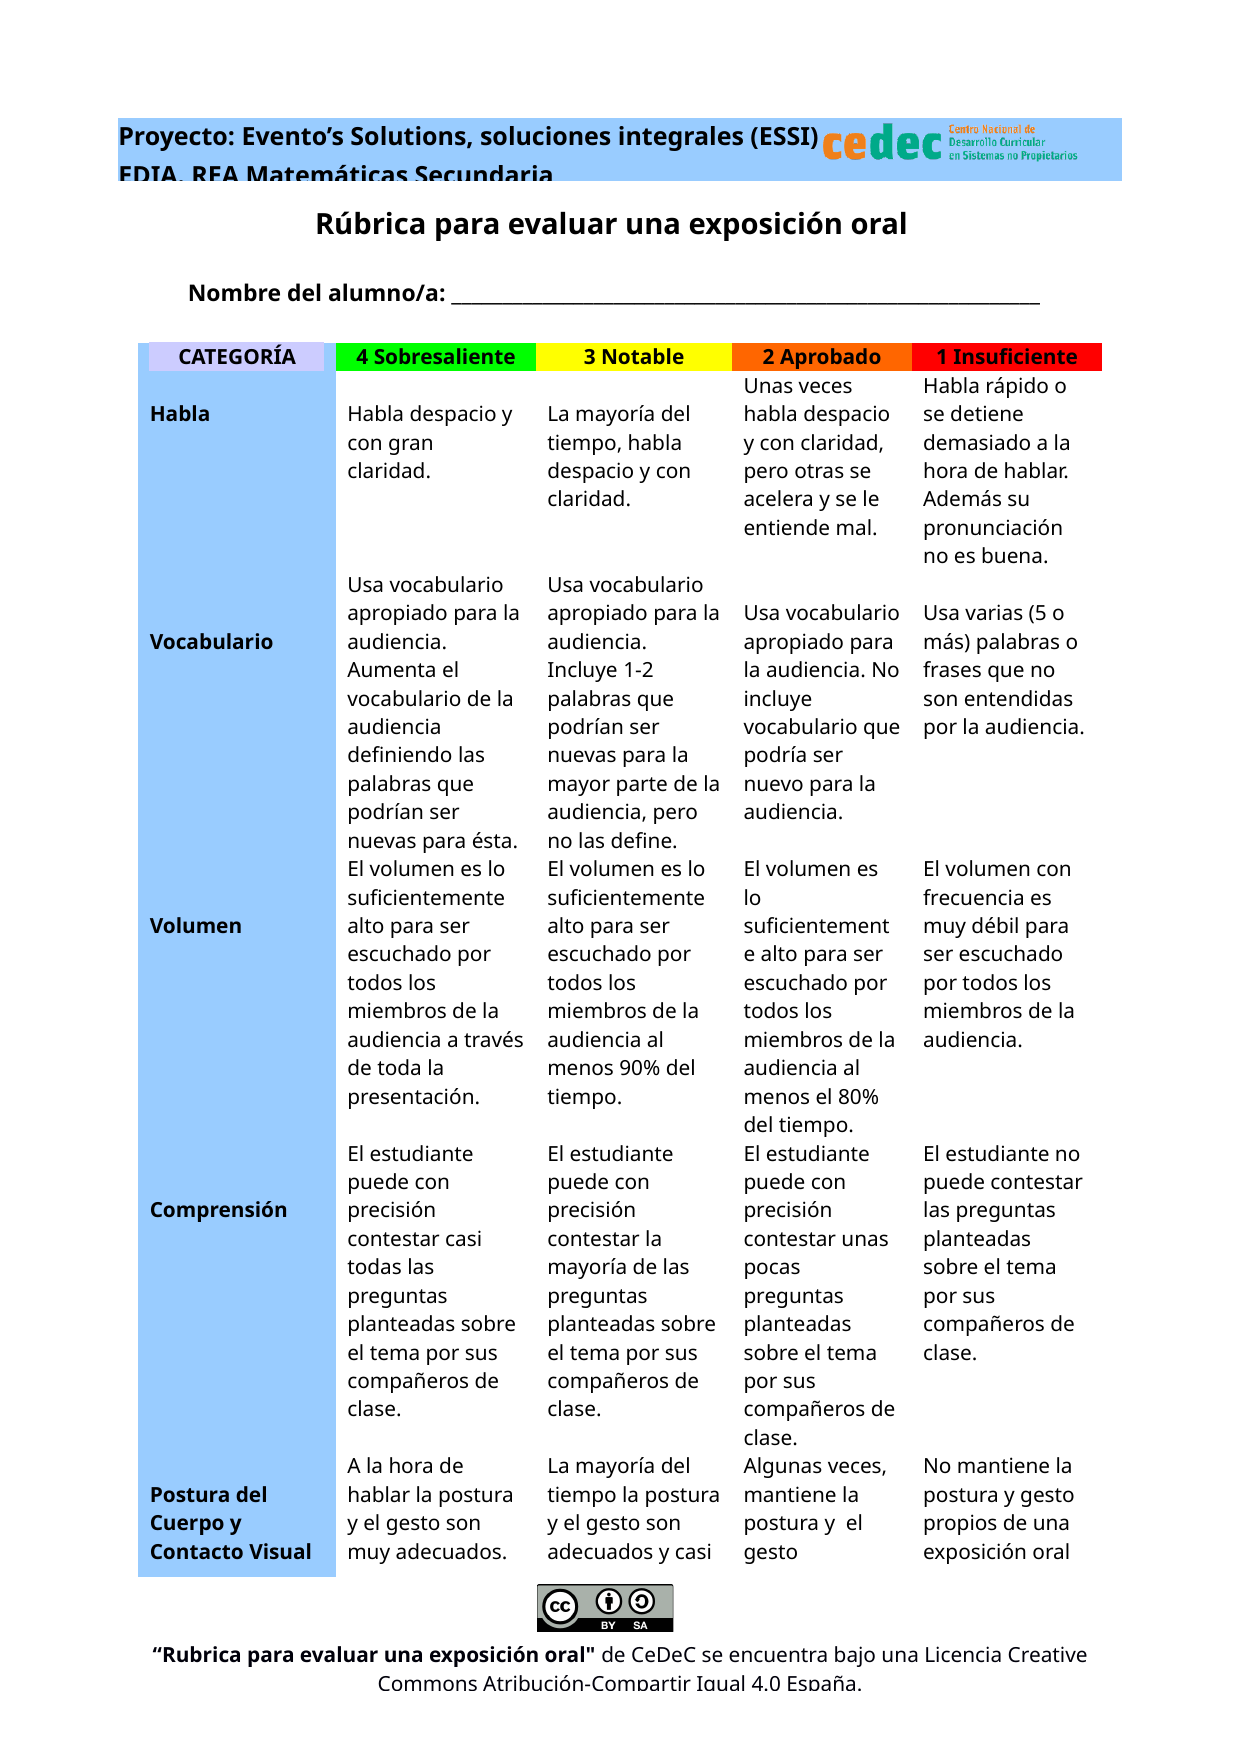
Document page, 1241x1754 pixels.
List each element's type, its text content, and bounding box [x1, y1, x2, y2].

table_cell Postura del Cuerpo y Contacto Visual [138, 1451, 336, 1577]
table_cell El volumen es lo suficientemente alto para ser escuchado por todos los miembros de la audiencia al menos el 80% del tiempo. [732, 854, 912, 1139]
table_cell Habla [138, 371, 336, 570]
table_cell La mayoría del tiempo la postura y el gesto son adecuados y casi siempre mira a los compañeros mientras habla. [536, 1451, 732, 1577]
table_cell A la hora de hablar la postura y el gesto son muy adecuados. Mira a todos los compañeros con total naturalidad. [336, 1451, 536, 1577]
text Nombre del alumno/a: __________________________________________________________ [112, 274, 1111, 308]
table_cell El volumen es lo suficientemente alto para ser escuchado por todos los miembros de la audiencia a través de toda la presentación. [336, 854, 536, 1139]
table_cell Habla rápido o se detiene demasiado a la hora de hablar. Además su pronunciación no es buena. [912, 371, 1102, 570]
table_header 3 Notable [536, 343, 732, 371]
table_cell Usa vocabulario apropiado para la audiencia. Incluye 1-2 palabras que podrían ser nuevas para la mayor parte de la audiencia, pero no las define. [536, 570, 732, 854]
table_header 4 Sobresaliente [336, 343, 536, 371]
table_cell Volumen [138, 854, 336, 1139]
table_cell El estudiante puede con precisión contestar casi todas las preguntas planteadas sobre el tema por sus compañeros de clase. [336, 1139, 536, 1451]
table_cell No mantiene la postura y gesto propios de una exposición oral [912, 1451, 1102, 1577]
table_cell Unas veces habla despacio y con claridad, pero otras se acelera y se le entiende mal. [732, 371, 912, 570]
table_header 1 Insuficiente [912, 343, 1102, 371]
text Rúbrica para evaluar una exposición oral [118, 203, 1111, 243]
table_cell Usa vocabulario apropiado para la audiencia. Aumenta el vocabulario de la audiencia definiendo las palabras que podrían ser nuevas para ésta. [336, 570, 536, 854]
table_cell Usa vocabulario apropiado para la audiencia. No incluye vocabulario que podría ser nuevo para la audiencia. [732, 570, 912, 854]
table_header CATEGORÍA [138, 343, 149, 371]
table_cell El volumen con frecuencia es muy débil para ser escuchado por todos los miembros de la audiencia. [912, 854, 1102, 1139]
table_header 2 Aprobado [732, 343, 912, 371]
table_cell Algunas veces, mantiene la postura y el gesto [732, 1451, 912, 1577]
table_cell El estudiante puede con precisión contestar la mayoría de las preguntas planteadas sobre el tema por sus compañeros de clase. [536, 1139, 732, 1451]
picture [821, 122, 1079, 162]
table_cell El volumen es lo suficientemente alto para ser escuchado por todos los miembros de la audiencia al menos 90% del tiempo. [536, 854, 732, 1139]
table_cell Usa varias (5 o más) palabras o frases que no son entendidas por la audiencia. [912, 570, 1102, 854]
table_cell Habla despacio y con gran claridad. [336, 371, 536, 570]
table_cell Vocabulario [138, 570, 336, 854]
table_cell El estudiante puede con precisión contestar unas pocas preguntas planteadas sobre el tema por sus compañeros de clase. [732, 1139, 912, 1451]
picture [537, 1584, 674, 1632]
table_header CATEGORÍA [324, 343, 336, 371]
table_cell La mayoría del tiempo, habla despacio y con claridad. [536, 371, 732, 570]
table_cell Comprensión [138, 1139, 336, 1451]
table_cell El estudiante no puede contestar las preguntas planteadas sobre el tema por sus compañeros de clase. [912, 1139, 1102, 1451]
